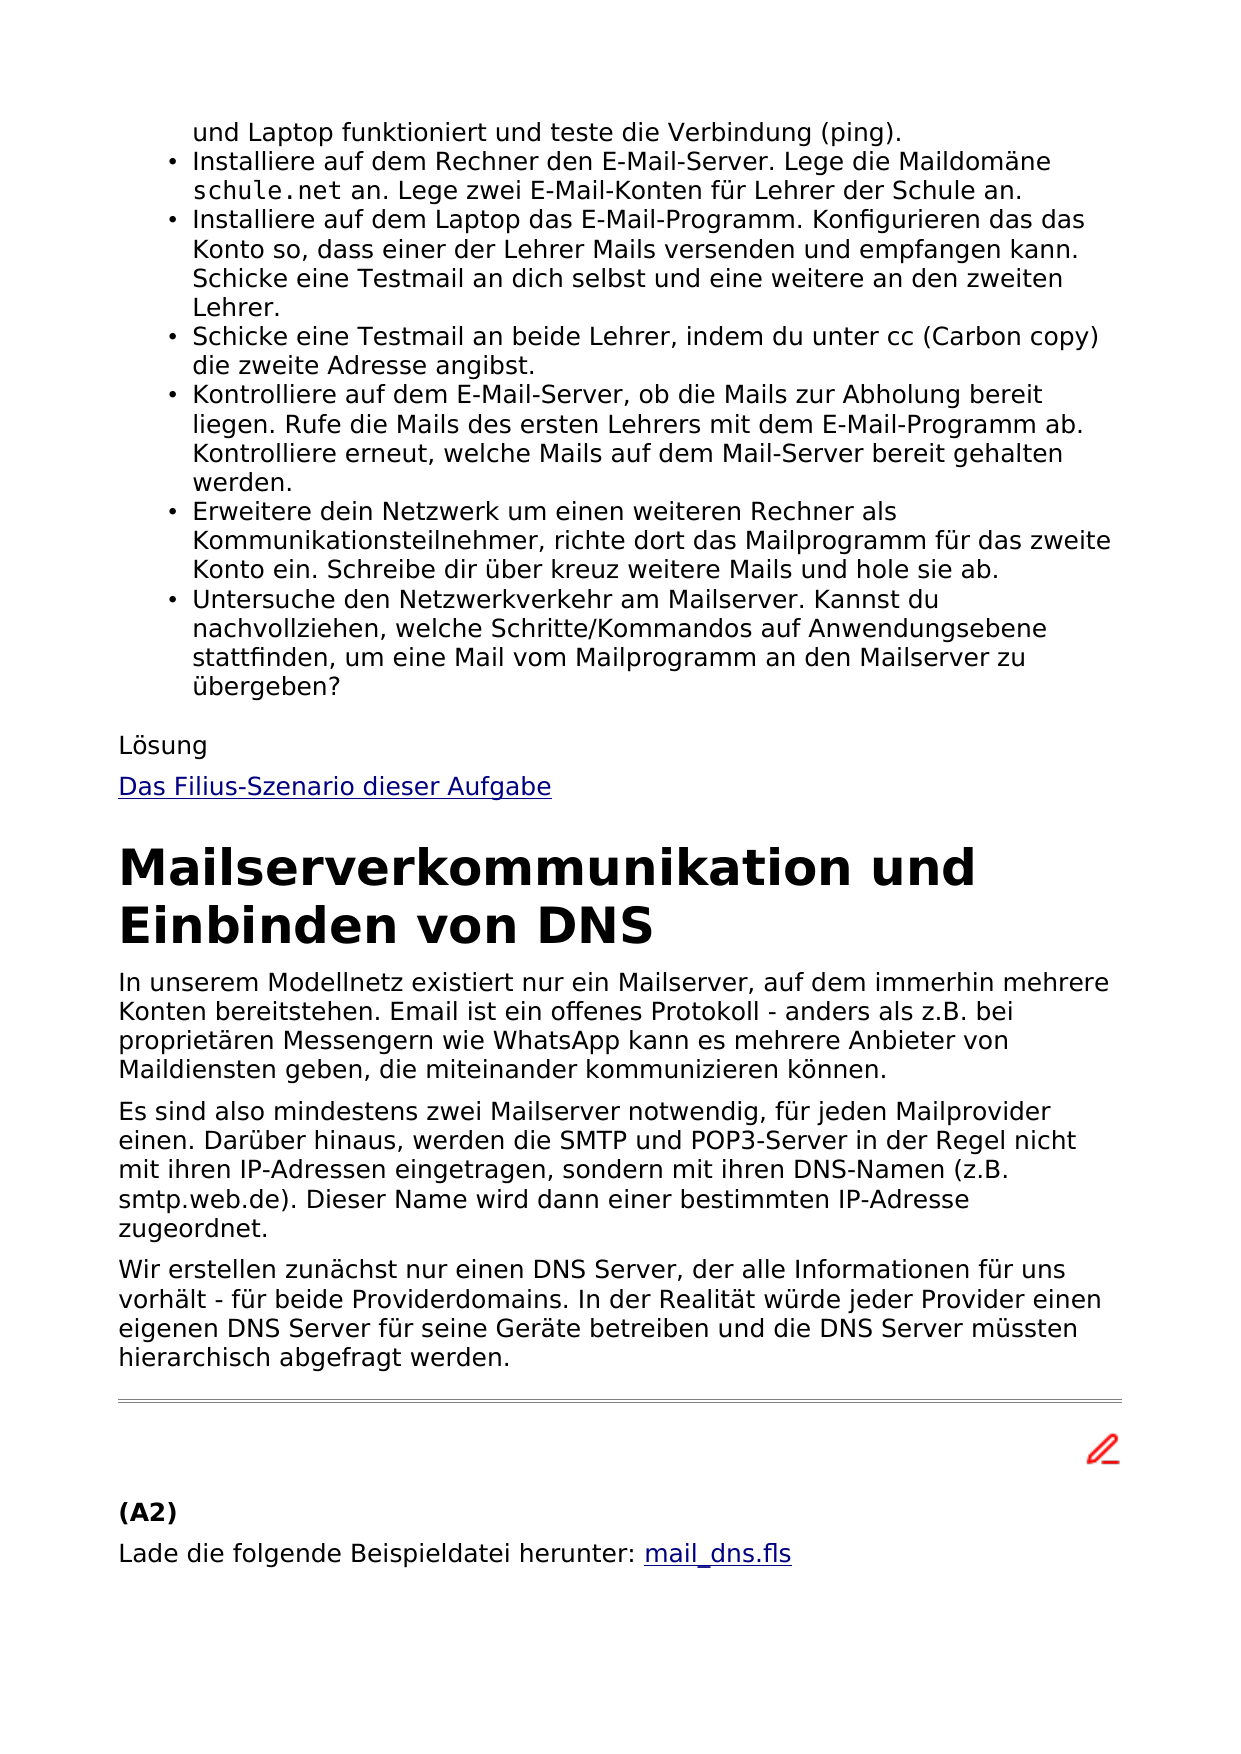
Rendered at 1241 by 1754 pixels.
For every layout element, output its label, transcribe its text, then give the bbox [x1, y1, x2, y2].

list Schicke eine Testmail an beide Lehrer, indem du unter cc (Carbon copy) die zweite Adresse angibst. [177, 322, 1122, 381]
text Lade die folgende Beispieldatei herunter: mail_dns.fls [118, 1539, 1122, 1569]
subtitle (A2) [118, 1498, 1122, 1527]
list Kontrolliere auf dem E-Mail-Server, ob die Mails zur Abholung bereit liegen. Rufe die Mails des ersten Lehrers mit dem E-Mail-Programm ab. Kontrolliere erneut, welche Mails auf dem Mail-Server bereit gehalten werden. [177, 381, 1122, 497]
picture [1084, 1431, 1123, 1469]
subtitle Mailserverkommunikation und Einbinden von DNS [118, 839, 1122, 956]
text Lösung [118, 731, 1122, 760]
list Untersuche den Netzwerkverkehr am Mailserver. Kannst du nachvollziehen, welche Schritte/Kommandos auf Anwendungsebene stattfinden, um eine Mail vom Mailprogramm an den Mailserver zu übergeben? [177, 585, 1122, 701]
list Erweitere dein Netzwerk um einen weiteren Rechner als Kommunikationsteilnehmer, richte dort das Mailprogramm für das zweite Konto ein. Schreibe dir über kreuz weitere Mails und hole sie ab. [177, 497, 1122, 585]
list Installiere auf dem Laptop das E-Mail-Programm. Konfigurieren das das Konto so, dass einer der Lehrer Mails versenden und empfangen kann. Schicke eine Testmail an dich selbst und eine weitere an den zweiten Lehrer. [177, 206, 1122, 322]
text Wir erstellen zunächst nur einen DNS Server, der alle Informationen für uns vorhält - für beide Providerdomains. In der Realität würde jeder Provider einen eigenen DNS Server für seine Geräte betreiben und die DNS Server müssten hierarchisch abgefragt werden. [118, 1256, 1122, 1372]
text Es sind also mindestens zwei Mailserver notwendig, für jeden Mailprovider einen. Darüber hinaus, werden die SMTP und POP3-Server in der Regel nicht mit ihren IP-Adressen eingetragen, sondern mit ihren DNS-Namen (z.B. smtp.web.de). Dieser Name wird dann einer bestimmten IP-Adresse zugeordnet. [118, 1097, 1122, 1243]
list und Laptop funktioniert und teste die Verbindung (ping). [177, 118, 1122, 147]
list Installiere auf dem Rechner den E-Mail-Server. Lege die Maildomäne schule.net an. Lege zwei E-Mail-Konten für Lehrer der Schule an. [177, 147, 1122, 206]
text In unserem Modellnetz existiert nur ein Mailserver, auf dem immerhin mehrere Konten bereitstehen. Email ist ein offenes Protokoll - anders als z.B. bei proprietären Messengern wie WhatsApp kann es mehrere Anbieter von Maildiensten geben, die miteinander kommunizieren können. [118, 968, 1122, 1085]
text Das Filius-Szenario dieser Aufgabe [118, 773, 1122, 802]
